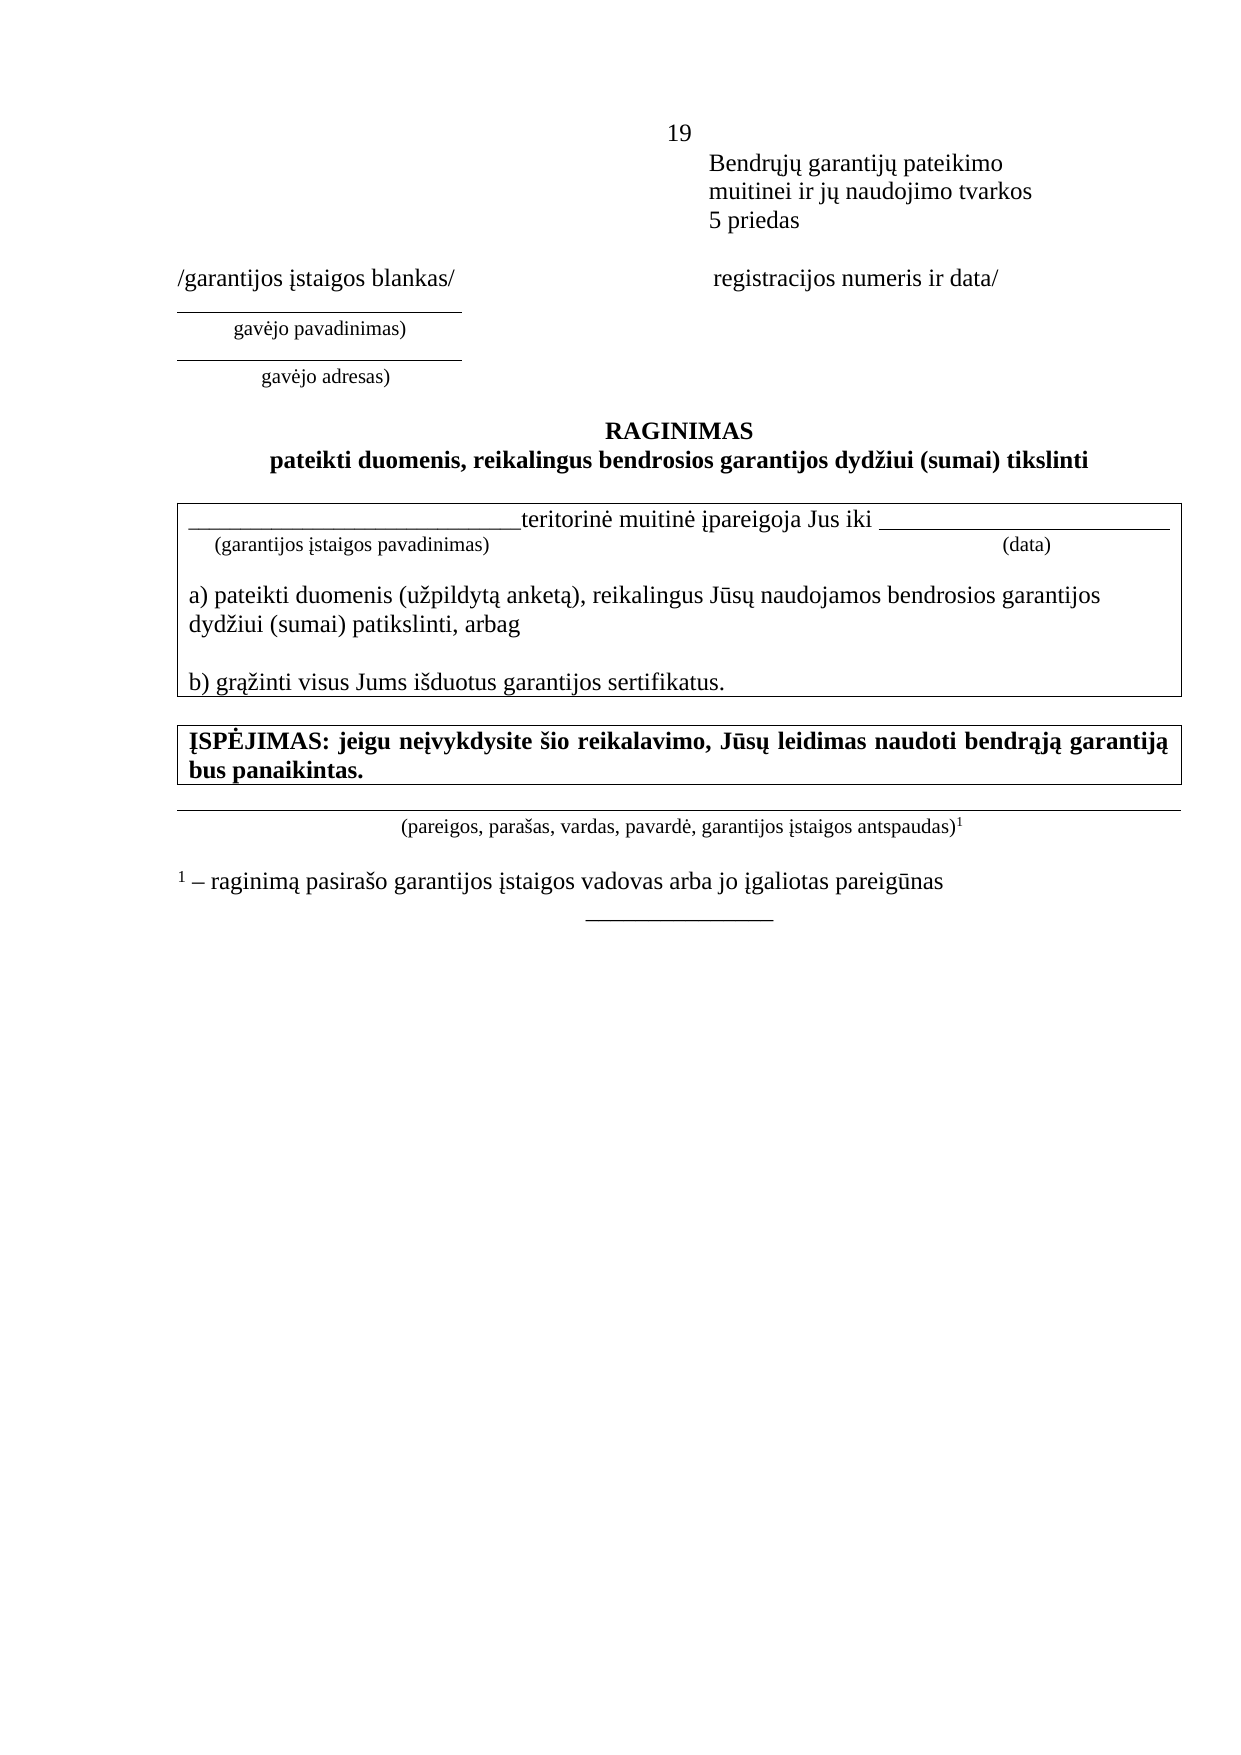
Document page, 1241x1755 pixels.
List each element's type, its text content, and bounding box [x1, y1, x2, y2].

text 1 – raginimą pasirašo garantijos įstaigos vadovas arba jo įgaliotas pareigūnas [177, 866, 1181, 895]
text /garantijos įstaigos blankas/ registracijos numeris ir data/ [177, 263, 1181, 291]
table_header teritorinė muitinė įpareigoja Jus iki (garantijos įstaigos pavadinimas) (data) a) pateikti duomenis (užpildytą anketą), reikalingus Jūsų naudojamos bendrosios garantijos dydžiui (sumai) patikslinti, arbag b) grąžinti visus Jums išduotus garantijos sertifikatus. [178, 504, 1181, 696]
text Bendrųjų garantijų pateikimo [709, 148, 1181, 176]
text pateikti duomenis, reikalingus bendrosios garantijos dydžiui (sumai) tikslinti [177, 445, 1181, 474]
text _______________ [177, 895, 1181, 924]
text (pareigos, parašas, vardas, pavardė, garantijos įstaigos antspaudas)1 [177, 814, 1181, 838]
table_header ĮSPĖJIMAS: jeigu neįvykdysite šio reikalavimo, Jūsų leidimas naudoti bendrąją garantiją bus panaikintas. [178, 726, 1181, 784]
text 5 priedas [177, 205, 1181, 234]
text muitinei ir jų naudojimo tvarkos [177, 176, 1181, 205]
text gavėjo adresas) [177, 363, 1181, 388]
text gavėjo pavadinimas) [177, 315, 1181, 339]
text RAGINIMAS [177, 416, 1181, 445]
